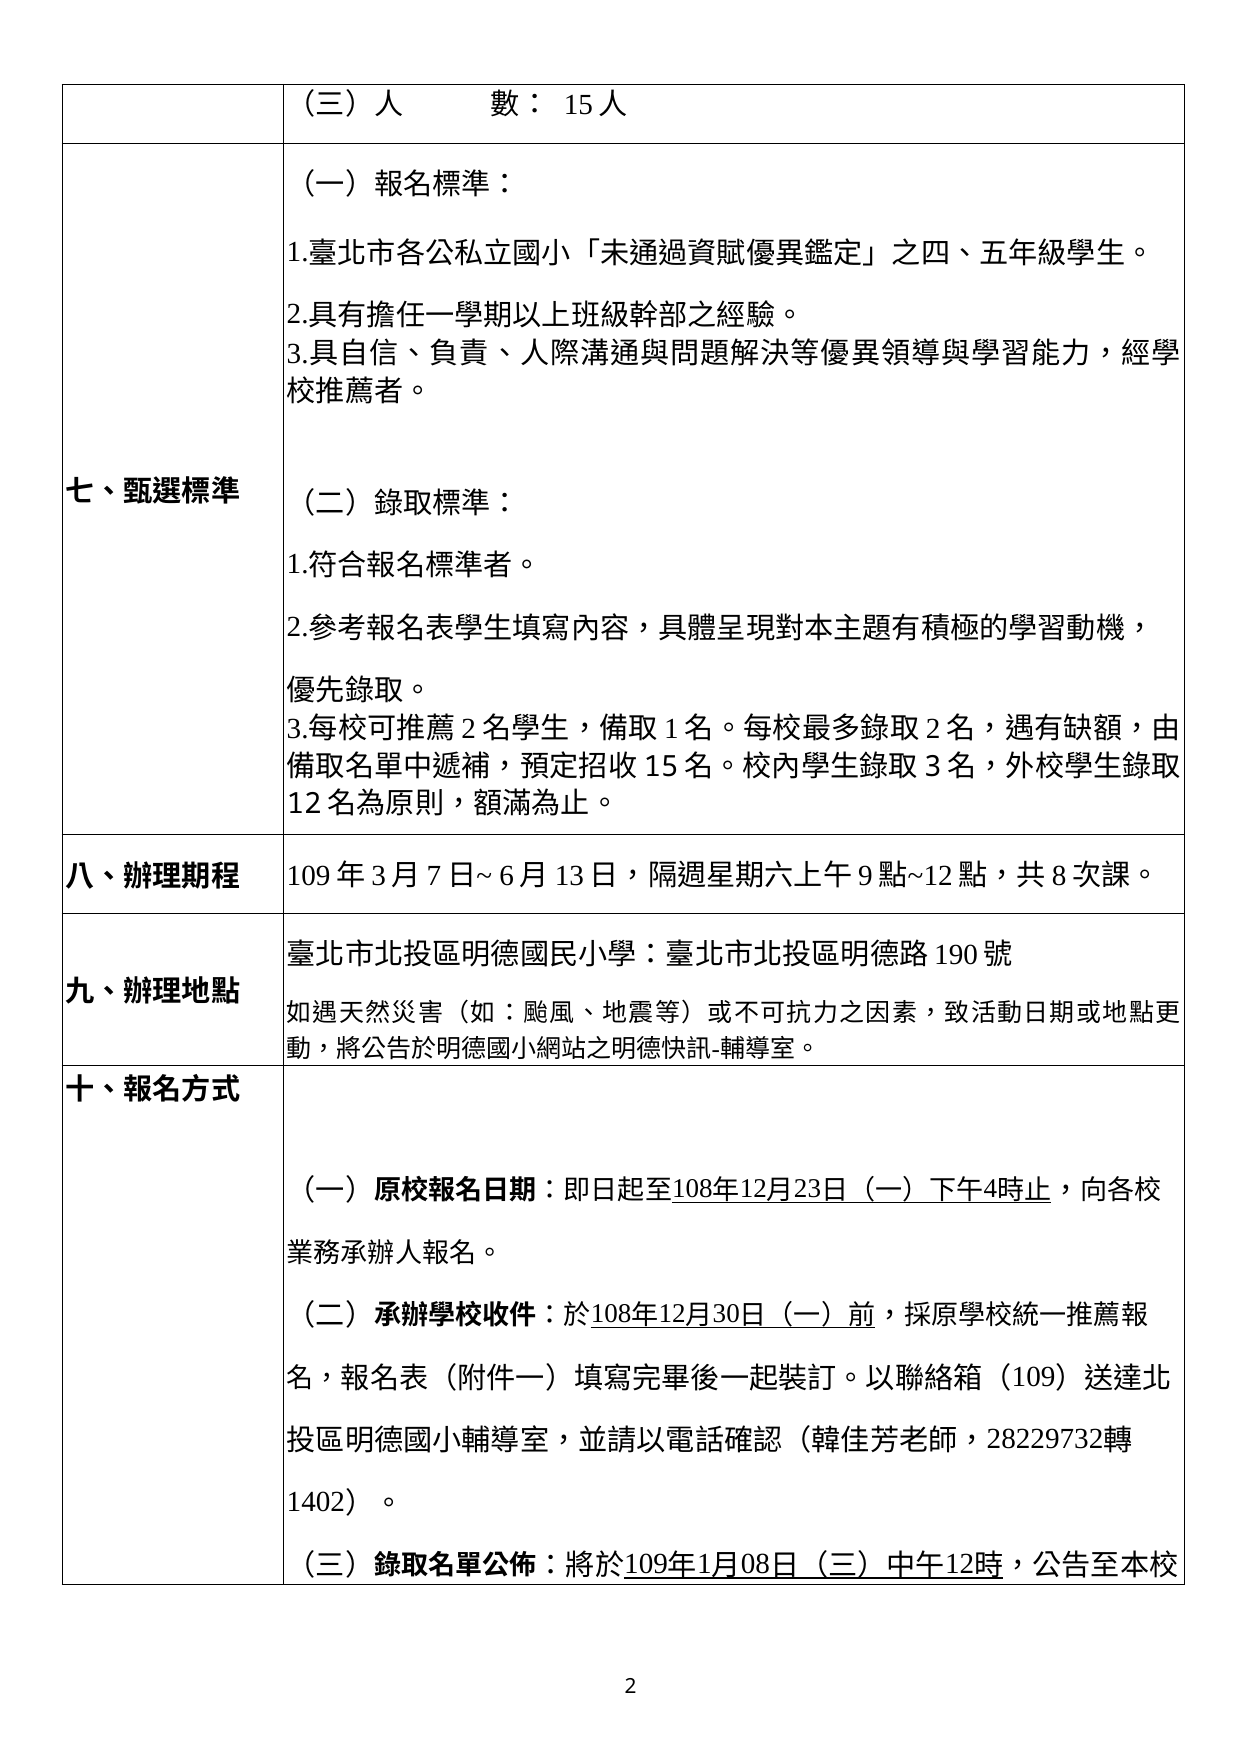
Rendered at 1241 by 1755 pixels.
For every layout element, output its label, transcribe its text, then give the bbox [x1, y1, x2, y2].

table_cell 九、辦理地點 [63, 914, 283, 1065]
table_cell 八、辦理期程 [63, 835, 283, 913]
table_cell （一）原校報名日期：即日起至108年12月23日（一）下午4時止，向各校業務承辦人報名。 （二）承辦學校收件：於108年12月30日（一）前，採原學校統一推薦報名，報名表（附件一）填寫完畢後一起裝訂。以聯絡箱（109）送達北投區明德國小輔導室，並請以電話確認（韓佳芳老師，28229732轉1402）。 （三）錄取名單公佈：將於109年1月08日（三）中午12時，公告至本校 [284, 1066, 1184, 1584]
table_cell 十、報名方式 [63, 1066, 283, 1584]
table_cell [63, 85, 283, 143]
table_cell 109年3月7日~ 6月13日，隔週星期六上午9點~12點，共8次課。 [284, 835, 1184, 913]
table_cell （三）人 數： 15人 [284, 85, 1184, 143]
table_cell 臺北市北投區明德國民小學：臺北市北投區明德路190號 如遇天然災害（如：颱風、地震等）或不可抗力之因素，致活動日期或地點更動，將公告於明德國小網站之明德快訊-輔導室。 [284, 914, 1184, 1065]
table_cell 七、甄選標準 [63, 144, 283, 833]
table_cell （一）報名標準： 1.臺北市各公私立國小「未通過資賦優異鑑定」之四、五年級學生。 2.具有擔任一學期以上班級幹部之經驗。 3.具自信、負責、人際溝通與問題解決等優異領導與學習能力，經學校推薦者。 （二）錄取標準： 1.符合報名標準者。 2.參考報名表學生填寫內容，具體呈現對本主題有積極的學習動機，優先錄取。 3.每校可推薦2名學生，備取1名。每校最多錄取2名，遇有缺額，由備取名單中遞補，預定招收15名。校內學生錄取3名，外校學生錄取12名為原則，額滿為止。 [284, 144, 1184, 833]
